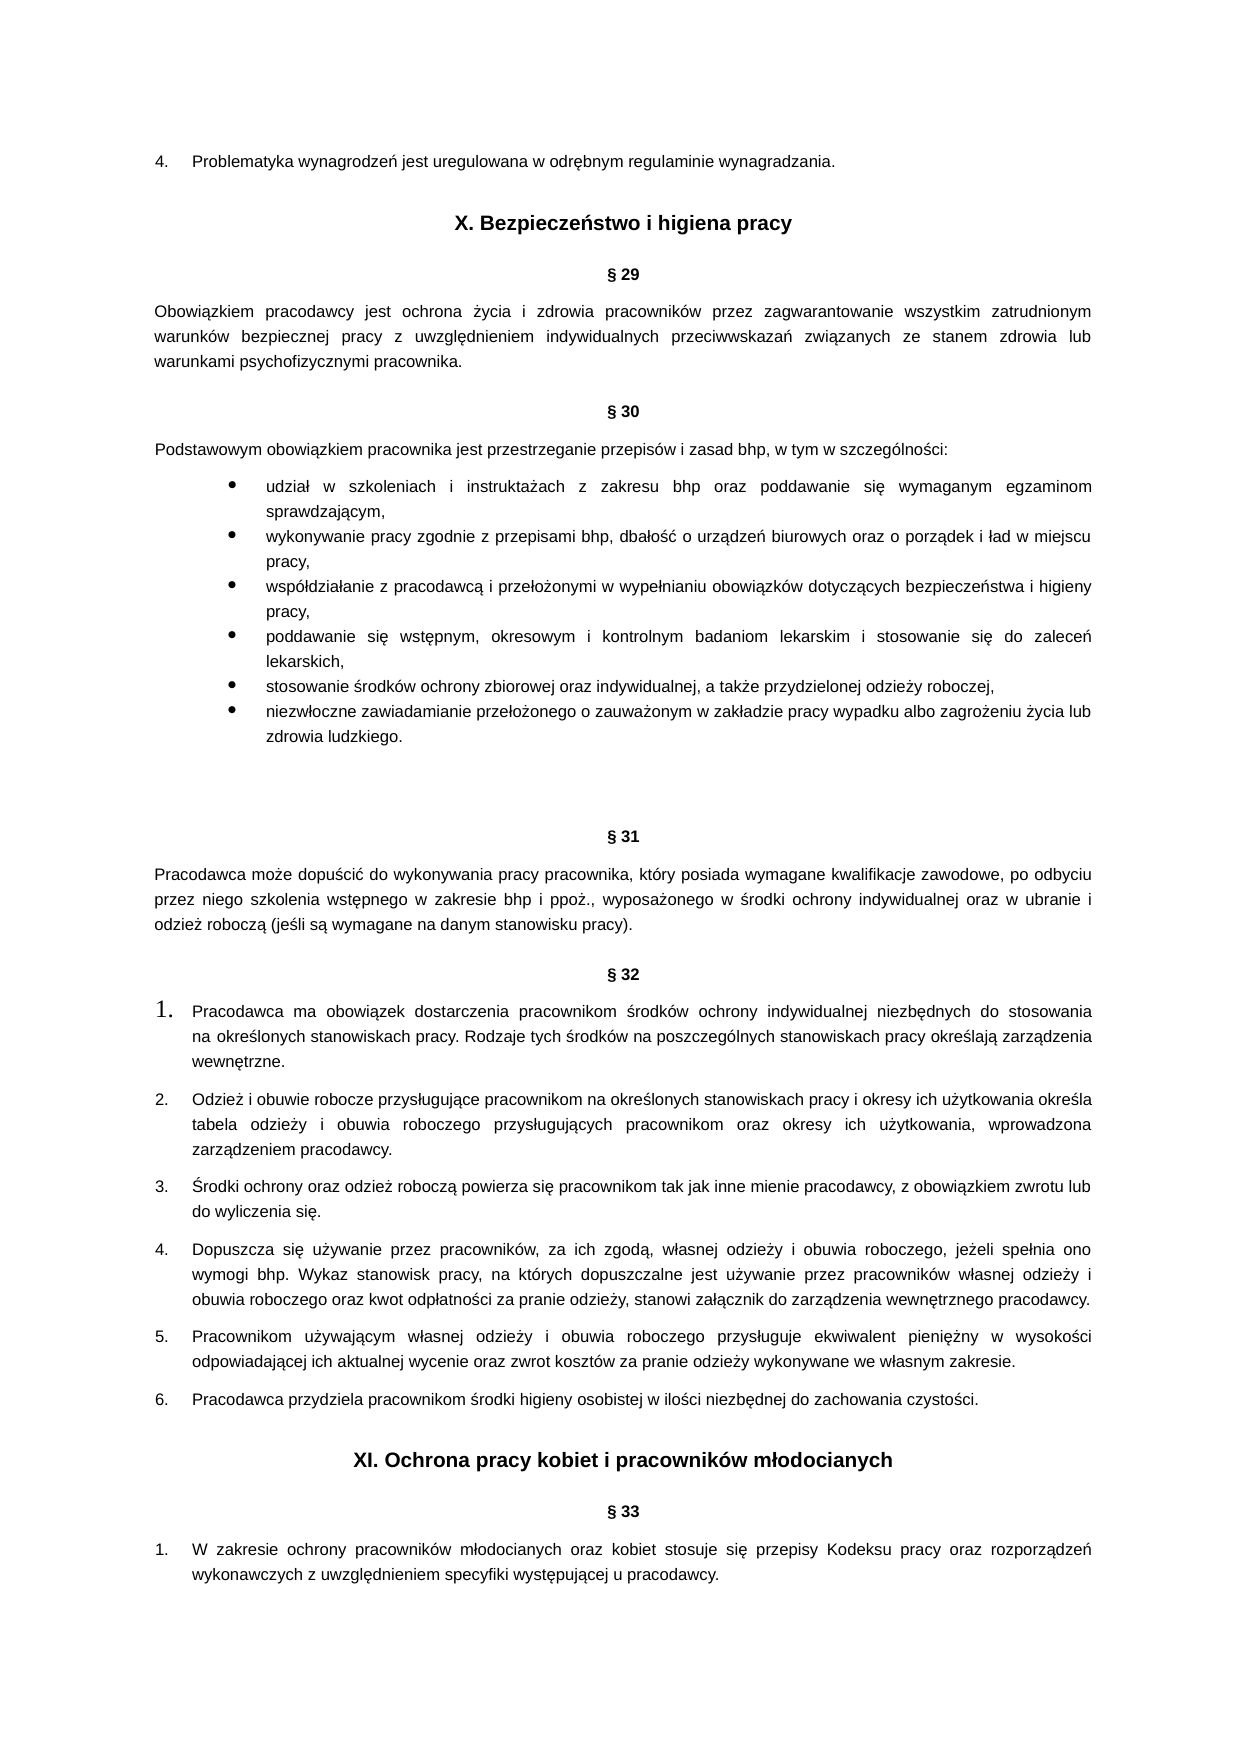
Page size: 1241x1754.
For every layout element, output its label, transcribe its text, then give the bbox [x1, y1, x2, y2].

text Podstawowym obowiązkiem pracownika jest przestrzeganie przepisów i zasad bhp, w tym w szczególności: [154, 435, 1093, 460]
text X. Bezpieczeństwo i higiena pracy [154, 210, 1093, 235]
text Obowiązkiem pracodawcy jest ochrona życia i zdrowia pracowników przez zagwarantowanie wszystkim zatrudnionym warunków bezpiecznej pracy z uwzględnieniem indywidualnych przeciwwskazań związanych ze stanem zdrowia lub warunkami psychofizycznymi pracownika. [154, 298, 1093, 373]
text § 30 [154, 398, 1093, 423]
list Dopuszcza się używanie przez pracowników, za ich zgodą, własnej odzieży i obuwia roboczego, jeżeli spełnia ono wymogi bhp. Wykaz stanowisk pracy, na których dopuszczalne jest używanie przez pracowników własnej odzieży i obuwia roboczego oraz kwot odpłatności za pranie odzieży, stanowi załącznik do zarządzenia wewnętrznego pracodawcy. [155, 1235, 1093, 1310]
list W zakresie ochrony pracowników młodocianych oraz kobiet stosuje się przepisy Kodeksu pracy oraz rozporządzeń wykonawczych z uwzględnieniem specyfiki występującej u pracodawcy. [155, 1535, 1093, 1585]
list Środki ochrony oraz odzież roboczą powierza się pracownikom tak jak inne mienie pracodawcy, z obowiązkiem zwrotu lub do wyliczenia się. [155, 1173, 1093, 1223]
text XI. Ochrona pracy kobiet i pracowników młodocianych [154, 1448, 1093, 1473]
text § 33 [154, 1498, 1093, 1523]
text § 29 [154, 260, 1093, 285]
list stosowanie środków ochrony zbiorowej oraz indywidualnej, a także przydzielonej odzieży roboczej, [228, 673, 1093, 698]
list Odzież i obuwie robocze przysługujące pracownikom na określonych stanowiskach pracy i okresy ich użytkowania określa tabela odzieży i obuwia roboczego przysługujących pracownikom oraz okresy ich użytkowania, wprowadzona zarządzeniem pracodawcy. [155, 1085, 1093, 1160]
text § 32 [154, 960, 1093, 985]
list Pracownikom używającym własnej odzieży i obuwia roboczego przysługuje ekwiwalent pieniężny w wysokości odpowiadającej ich aktualnej wycenie oraz zwrot kosztów za pranie odzieży wykonywane we własnym zakresie. [155, 1323, 1093, 1373]
list współdziałanie z pracodawcą i przełożonymi w wypełnianiu obowiązków dotyczących bezpieczeństwa i higieny pracy, [228, 573, 1093, 623]
list wykonywanie pracy zgodnie z przepisami bhp, dbałość o urządzeń biurowych oraz o porządek i ład w miejscu pracy, [228, 523, 1093, 573]
list niezwłoczne zawiadamianie przełożonego o zauważonym w zakładzie pracy wypadku albo zagrożeniu życia lub zdrowia ludzkiego. [228, 698, 1093, 748]
list Problematyka wynagrodzeń jest uregulowana w odrębnym regulaminie wynagradzania. [155, 148, 1093, 173]
list Pracodawca ma obowiązek dostarczenia pracownikom środków ochrony indywidualnej niezbędnych do stosowania na określonych stanowiskach pracy. Rodzaje tych środków na poszczególnych stanowiskach pracy określają zarządzenia wewnętrzne. [155, 998, 1093, 1073]
list Pracodawca przydziela pracownikom środki higieny osobistej w ilości niezbędnej do zachowania czystości. [155, 1385, 1093, 1410]
list poddawanie się wstępnym, okresowym i kontrolnym badaniom lekarskim i stosowanie się do zaleceń lekarskich, [228, 623, 1093, 673]
text § 31 [154, 823, 1093, 848]
list udział w szkoleniach i instruktażach z zakresu bhp oraz poddawanie się wymaganym egzaminom sprawdzającym, [228, 473, 1093, 523]
text Pracodawca może dopuścić do wykonywania pracy pracownika, który posiada wymagane kwalifikacje zawodowe, po odbyciu przez niego szkolenia wstępnego w zakresie bhp i ppoż., wyposażonego w środki ochrony indywidualnej oraz w ubranie i odzież roboczą (jeśli są wymagane na danym stanowisku pracy). [154, 860, 1093, 935]
